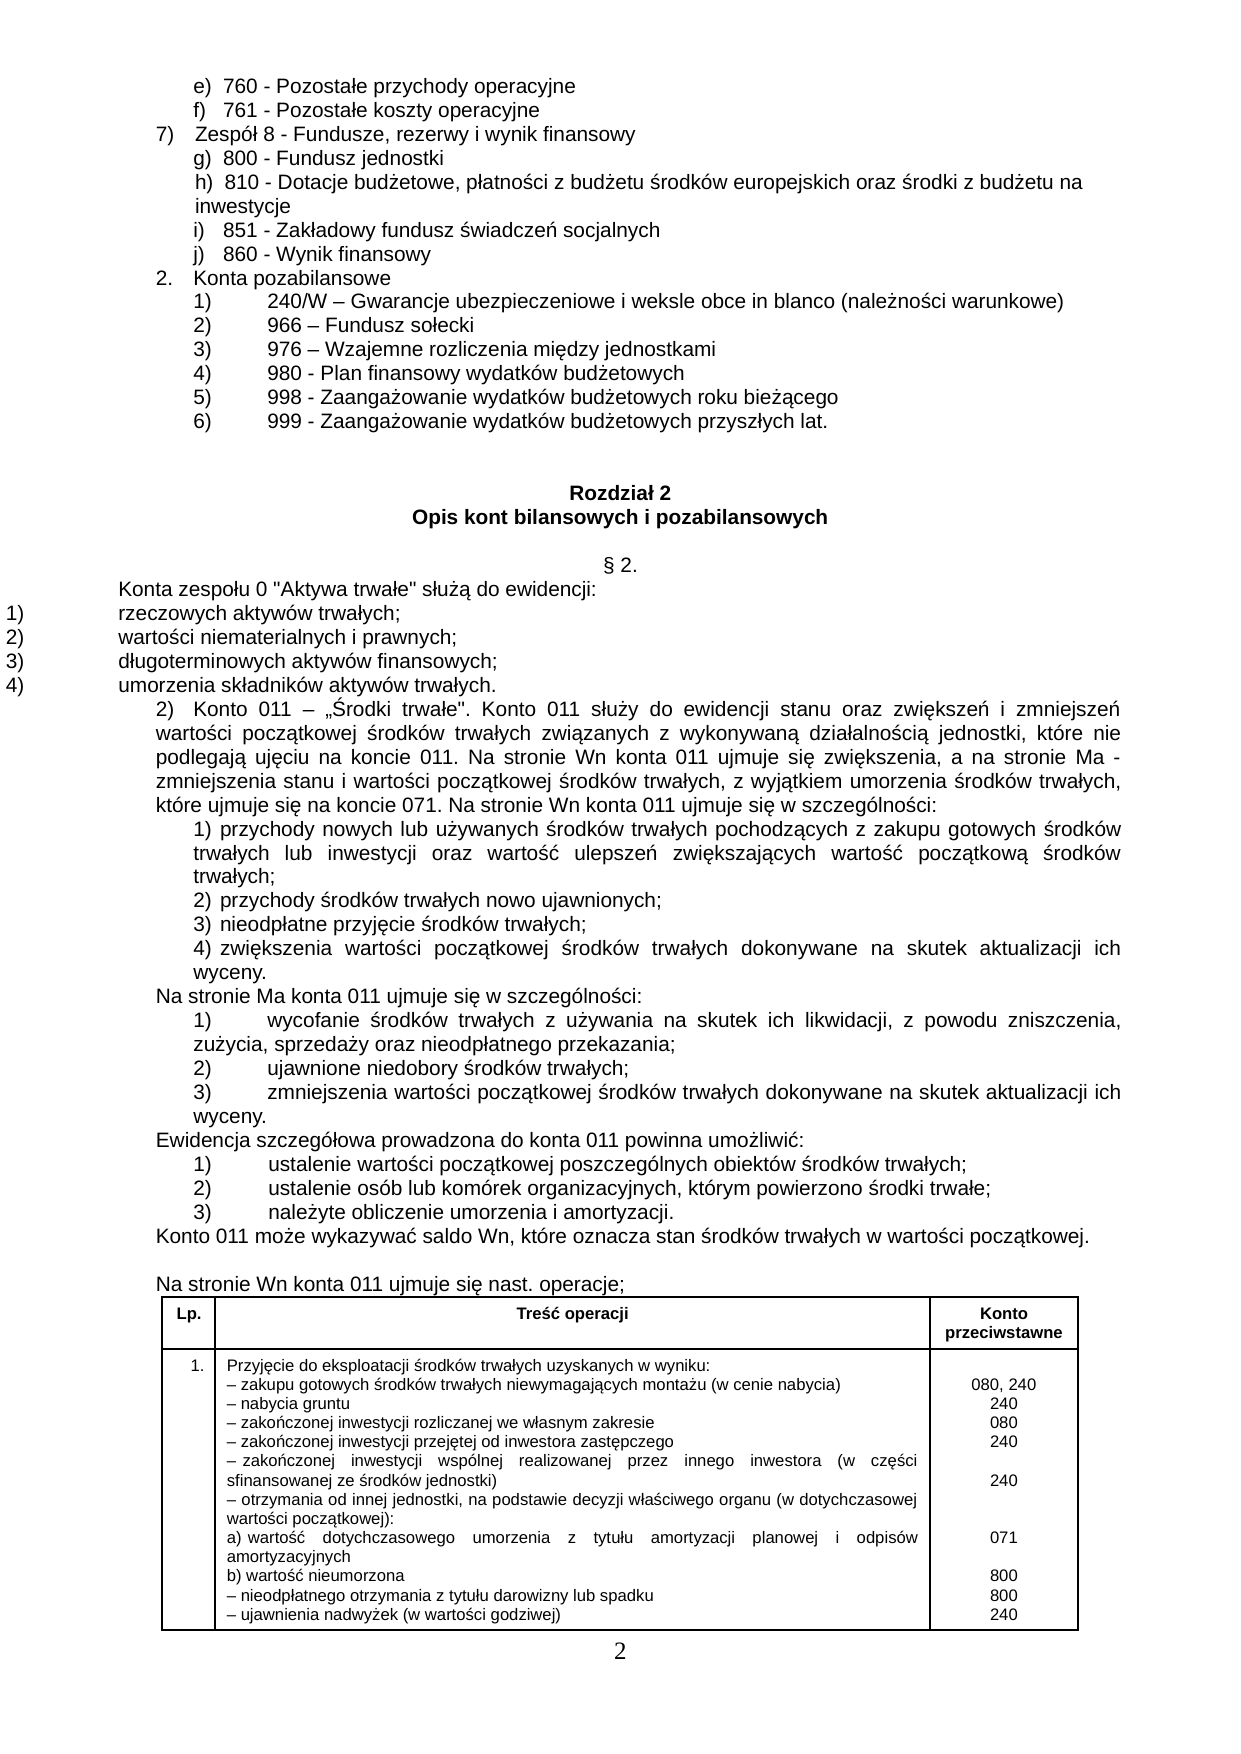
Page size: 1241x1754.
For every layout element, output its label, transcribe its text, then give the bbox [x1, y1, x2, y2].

list 761 - Pozostałe koszty operacyjne [193, 98, 1122, 122]
table_header Konto przeciwstawne [931, 1298, 1077, 1347]
list zwiększenia wartości początkowej środków trwałych dokonywane na skutek aktualizacji ich wyceny. [193, 936, 1122, 984]
text Konto 011 może wykazywać saldo Wn, które oznacza stan środków trwałych w wartości początkowej. [156, 1224, 1122, 1248]
text Opis kont bilansowych i pozabilansowych [118, 505, 1122, 529]
list przychody środków trwałych nowo ujawnionych; [193, 888, 1122, 912]
list zmniejszenia wartości początkowej środków trwałych dokonywane na skutek aktualizacji ich wyceny. [193, 1080, 1122, 1128]
list 851 - Zakładowy fundusz świadczeń socjalnych [193, 217, 1122, 241]
list 860 - Wynik finansowy [193, 241, 1122, 265]
list przychody nowych lub używanych środków trwałych pochodzących z zakupu gotowych środków trwałych lub inwestycji oraz wartość ulepszeń zwiększających wartość początkową środków trwałych; [193, 816, 1122, 888]
list Zespół 8 - Fundusze, rezerwy i wynik finansowy [156, 122, 1122, 146]
text Na stronie Ma konta 011 ujmuje się w szczególności: [156, 984, 1122, 1008]
list 966 – Fundusz sołecki [193, 313, 1122, 337]
list wycofanie środków trwałych z używania na skutek ich likwidacji, z powodu zniszczenia, zużycia, sprzedaży oraz nieodpłatnego przekazania; [193, 1008, 1122, 1056]
list Konta zespołu 0 "Aktywa trwałe" służą do ewidencji: [0, 577, 1122, 601]
table_cell Przyjęcie do eksploatacji środków trwałych uzyskanych w wyniku: – zakupu gotowych środków trwałych niewymagających montażu (w cenie nabycia) – nabycia gruntu – zakończonej inwestycji rozliczanej we własnym zakresie – zakończonej inwestycji przejętej od inwestora zastępczego –kzakończonej inwestycji wspólnej realizowanej przez innego inwestora (w części sfinansowanej ze środków jednostki) – otrzymania od innej jednostki, na podstawie decyzji właściwego organu (w dotychczasowej wartości początkowej): a)kwartość dotychczasowego umorzenia z tytułu amortyzacji planowej i odpisów amortyzacyjnych b) wartość nieumorzona – nieodpłatnego otrzymania z tytułu darowizny lub spadku – ujawnienia nadwyżek (w wartości godziwej) [216, 1350, 929, 1629]
table_cell 080, 240 240 080 240 240 071 800 800 240 [931, 1350, 1077, 1629]
list ujawnione niedobory środków trwałych; [193, 1056, 1122, 1080]
list Konto 011 – „Środki trwałe". Konto 011 służy do ewidencji stanu oraz zwiększeń i zmniejszeń wartości początkowej środków trwałych związanych z wykonywaną działalnością jednostki, które nie podlegają ujęciu na koncie 011. Na stronie Wn konta 011 ujmuje się zwiększenia, a na stronie Ma - zmniejszenia stanu i wartości początkowej środków trwałych, z wyjątkiem umorzenia środków trwałych, które ujmuje się na koncie 071. Na stronie Wn konta 011 ujmuje się w szczególności: [156, 697, 1122, 816]
list 240/W – Gwarancje ubezpieczeniowe i weksle obce in blanco (należności warunkowe) [193, 289, 1122, 313]
list rzeczowych aktywów trwałych; [6, 601, 1122, 625]
text Ewidencja szczegółowa prowadzona do konta 011 powinna umożliwić: [156, 1128, 1122, 1152]
list 976 – Wzajemne rozliczenia między jednostkami [193, 337, 1122, 361]
list 800 - Fundusz jednostki [193, 146, 1122, 169]
list Konta pozabilansowe [156, 265, 1122, 289]
list 998 - Zaangażowanie wydatków budżetowych roku bieżącego [193, 385, 1122, 409]
list ustalenie wartości początkowej poszczególnych obiektów środków trwałych; [193, 1152, 1122, 1176]
list 980 - Plan finansowy wydatków budżetowych [193, 361, 1122, 385]
list 760 - Pozostałe przychody operacyjne [193, 74, 1122, 98]
table_header Lp. [163, 1298, 214, 1347]
table_cell 1. [163, 1350, 214, 1629]
list umorzenia składników aktywów trwałych. [6, 673, 1122, 697]
list 999 - Zaangażowanie wydatków budżetowych przyszłych lat. [193, 409, 1122, 433]
list nieodpłatne przyjęcie środków trwałych; [193, 912, 1122, 936]
list długoterminowych aktywów finansowych; [6, 649, 1122, 673]
text § 2. [118, 553, 1122, 577]
list 810 - Dotacje budżetowe, płatności z budżetu środków europejskich oraz środki z budżetu na inwestycje [195, 169, 1122, 217]
list ustalenie osób lub komórek organizacyjnych, którym powierzono środki trwałe; [193, 1176, 1122, 1200]
list należyte obliczenie umorzenia i amortyzacji. [193, 1200, 1122, 1224]
table_header Treść operacji [216, 1298, 929, 1347]
list wartości niematerialnych i prawnych; [6, 625, 1122, 649]
text Rozdział 2 [118, 481, 1122, 505]
text Na stronie Wn konta 011 ujmuje się nast. operacje; [156, 1272, 1122, 1296]
